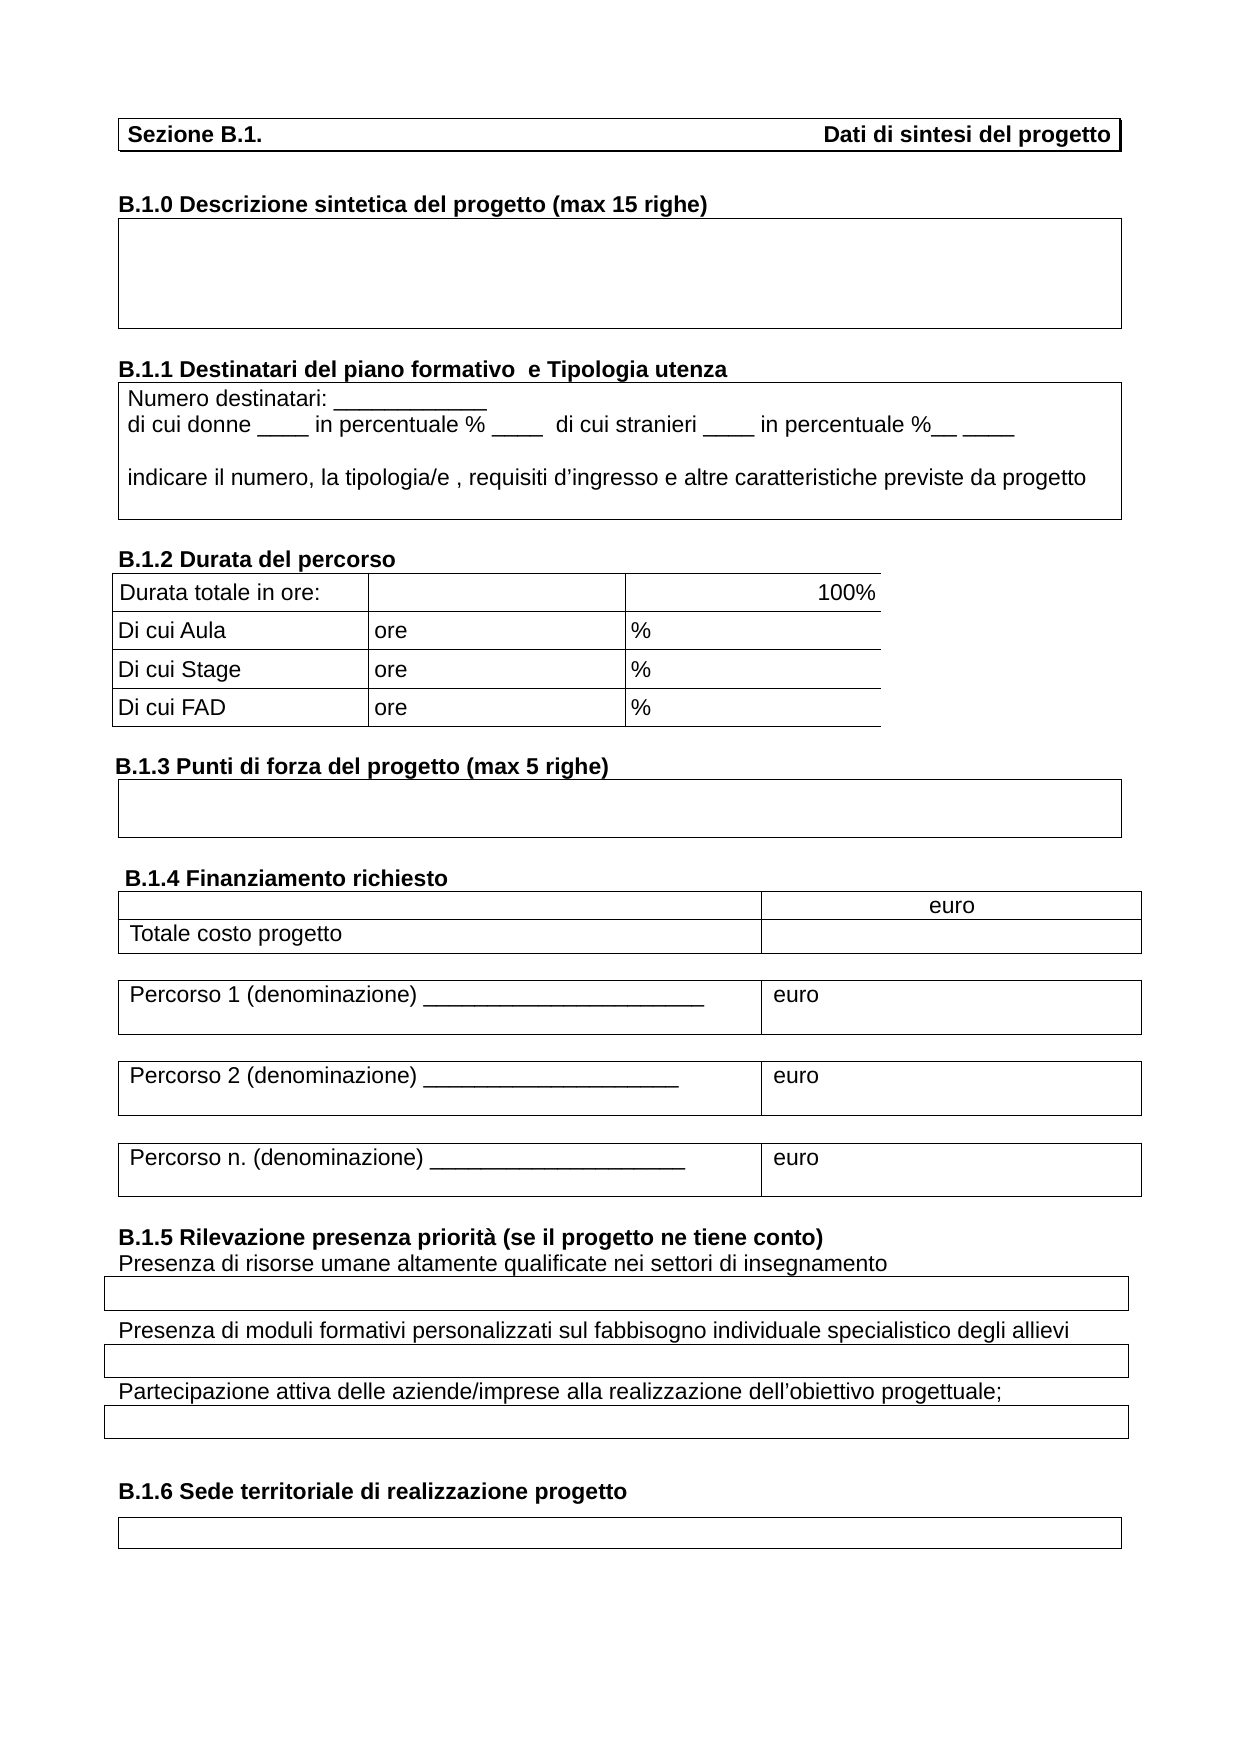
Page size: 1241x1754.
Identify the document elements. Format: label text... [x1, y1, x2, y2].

table_cell % [626, 689, 881, 726]
table_header Percorso 1 (denominazione) ______________________ [119, 981, 761, 1034]
table_cell [762, 920, 1141, 953]
text B.1.0 Descrizione sintetica del progetto (max 15 righe) [118, 191, 1122, 218]
table_header euro [762, 1062, 1141, 1115]
subtitle B.1.6 Sede territoriale di realizzazione progetto [118, 1478, 1122, 1504]
table_cell Totale costo progetto [119, 920, 761, 953]
table_cell Di cui Aula [113, 612, 368, 649]
subtitle B.1.5 Rilevazione presenza priorità (se il progetto ne tiene conto) [118, 1223, 1122, 1250]
table_header Percorso 2 (denominazione) ____________________ [119, 1062, 761, 1115]
table_cell ore [369, 612, 625, 649]
table_cell % [626, 612, 881, 649]
table_cell % [626, 650, 881, 688]
table_header [369, 574, 625, 611]
text B.1.3 Punti di forza del progetto (max 5 righe) [51, 753, 1122, 779]
table_header [119, 892, 761, 918]
table_cell ore [369, 689, 625, 726]
text di cui donne ____ in percentuale % ____ di cui stranieri ____ in percentuale %__ ____ [119, 408, 1121, 438]
table_cell ore [369, 650, 625, 688]
table_header euro [762, 1144, 1141, 1196]
text Presenza di risorse umane altamente qualificate nei settori di insegnamento [118, 1250, 1122, 1276]
table_header 100% [626, 574, 881, 611]
table_cell Di cui Stage [113, 650, 368, 688]
table_cell Di cui FAD [113, 689, 368, 726]
subtitle Sezione B.1. Dati di sintesi del progetto [119, 119, 1119, 150]
table_header euro [762, 981, 1141, 1034]
table_header Durata totale in ore: [113, 574, 368, 611]
text Presenza di moduli formativi personalizzati sul fabbisogno individuale specialistico degli allievi [118, 1317, 1122, 1343]
subtitle B.1.4 Finanziamento richiesto [118, 865, 1122, 891]
table_header [105, 1345, 1128, 1377]
text Partecipazione attiva delle aziende/imprese alla realizzazione dell’obiettivo progettuale; [118, 1378, 1122, 1404]
table_header [105, 1277, 1128, 1310]
table_header euro [762, 892, 1141, 918]
table_header [105, 1406, 1128, 1438]
table_header Percorso n. (denominazione) ____________________ [119, 1144, 761, 1196]
text B.1.2 Durata del percorso [118, 546, 1122, 573]
text Numero destinatari: ____________ [119, 383, 1121, 408]
text indicare il numero, la tipologia/e , requisiti d’ingresso e altre caratteristiche previste da progetto [119, 461, 1121, 491]
subtitle B.1.1 Destinatari del piano formativo e Tipologia utenza [118, 356, 1122, 382]
